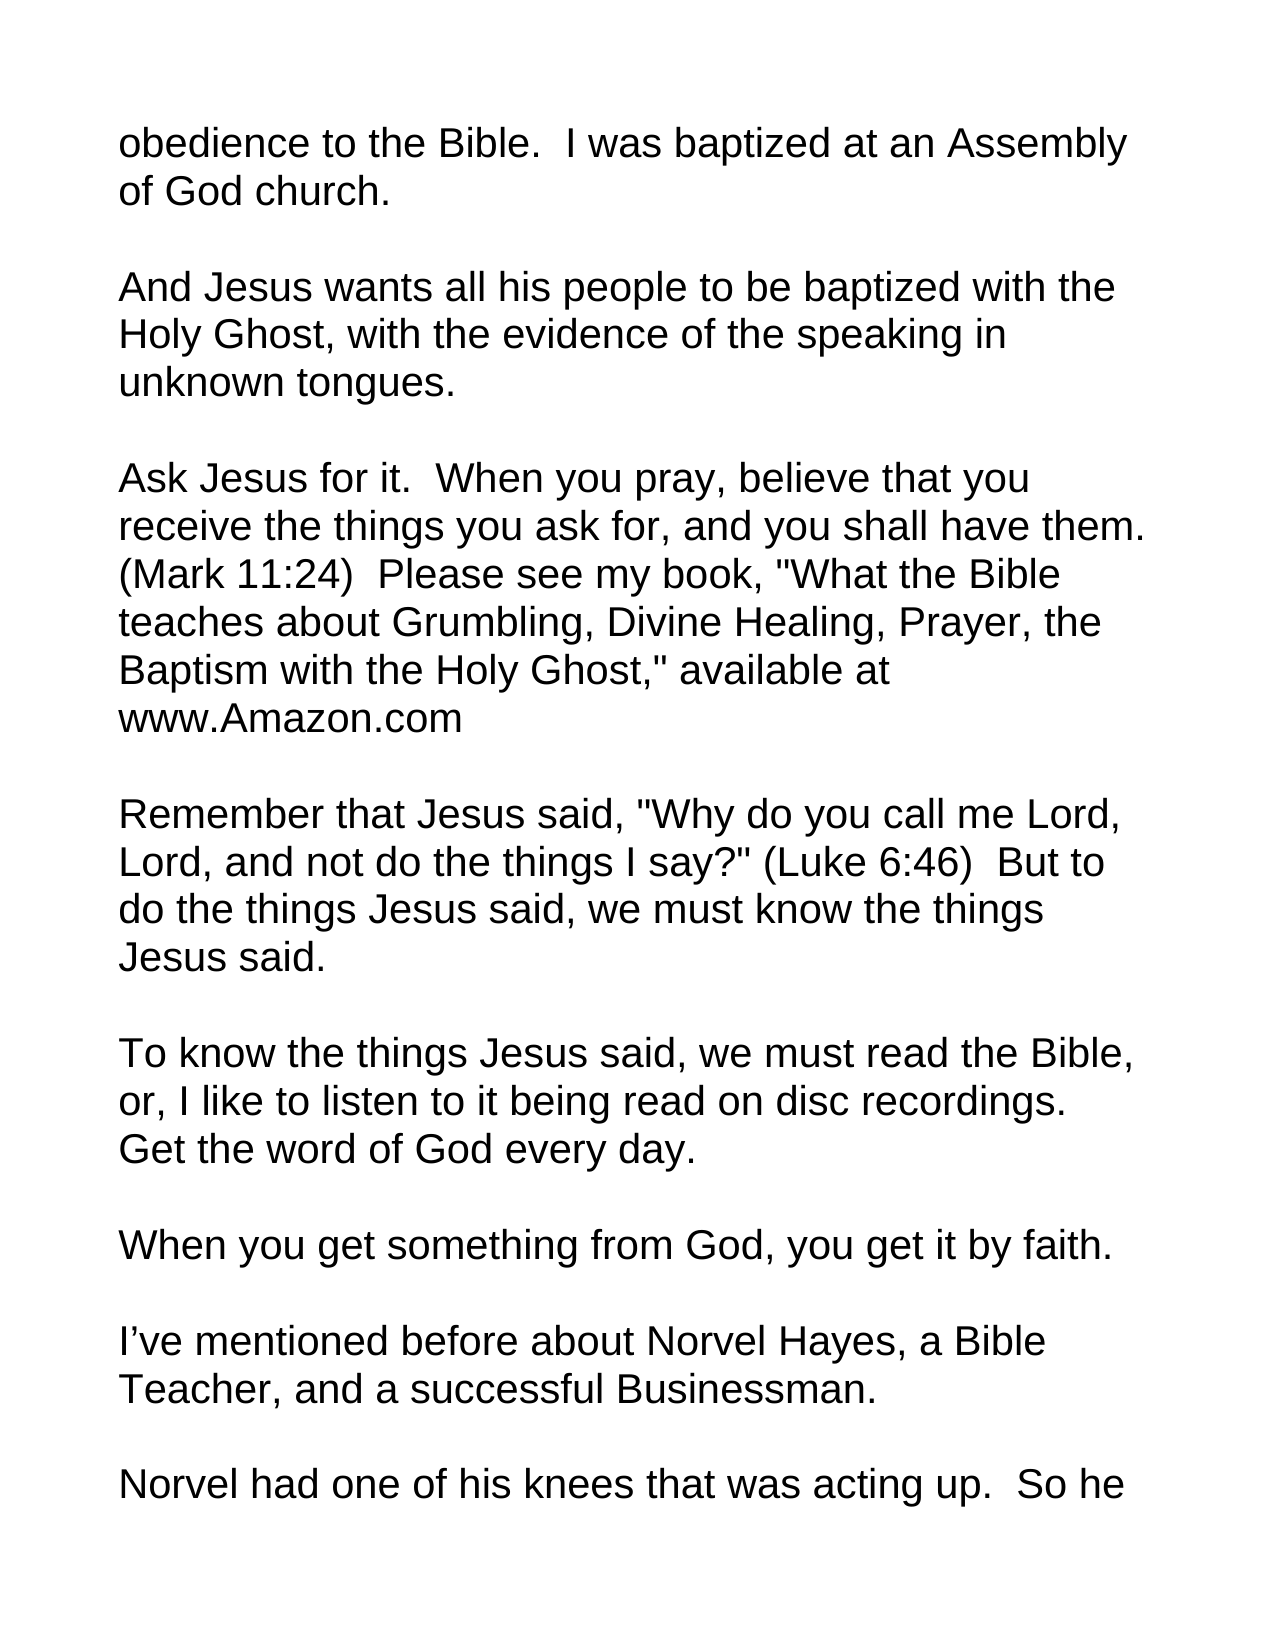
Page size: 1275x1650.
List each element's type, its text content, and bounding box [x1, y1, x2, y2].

text To know the things Jesus said, we must read the Bible, or, I like to listen to it being read on disc recordings. Get the word of God every day. [118, 1028, 1157, 1172]
text I’ve mentioned before about Norvel Hayes, a Bible Teacher, and a successful Businessman. [118, 1316, 1157, 1412]
text Ask Jesus for it. When you pray, believe that you receive the things you ask for, and you shall have them. (Mark 11:24) Please see my book, "What the Bible teaches about Grumbling, Divine Healing, Prayer, the Baptism with the Holy Ghost," available at www.Amazon.com [118, 453, 1157, 741]
text Norvel had one of his knees that was acting up. So he [118, 1460, 1157, 1508]
text When you get something from God, you get it by faith. [118, 1220, 1157, 1268]
text And Jesus wants all his people to be baptized with the Holy Ghost, with the evidence of the speaking in unknown tongues. [118, 262, 1157, 406]
text obedience to the Bible. I was baptized at an Assembly of God church. [118, 118, 1157, 214]
text Remember that Jesus said, "Why do you call me Lord, Lord, and not do the things I say?" (Luke 6:46) But to do the things Jesus said, we must know the things Jesus said. [118, 789, 1157, 981]
